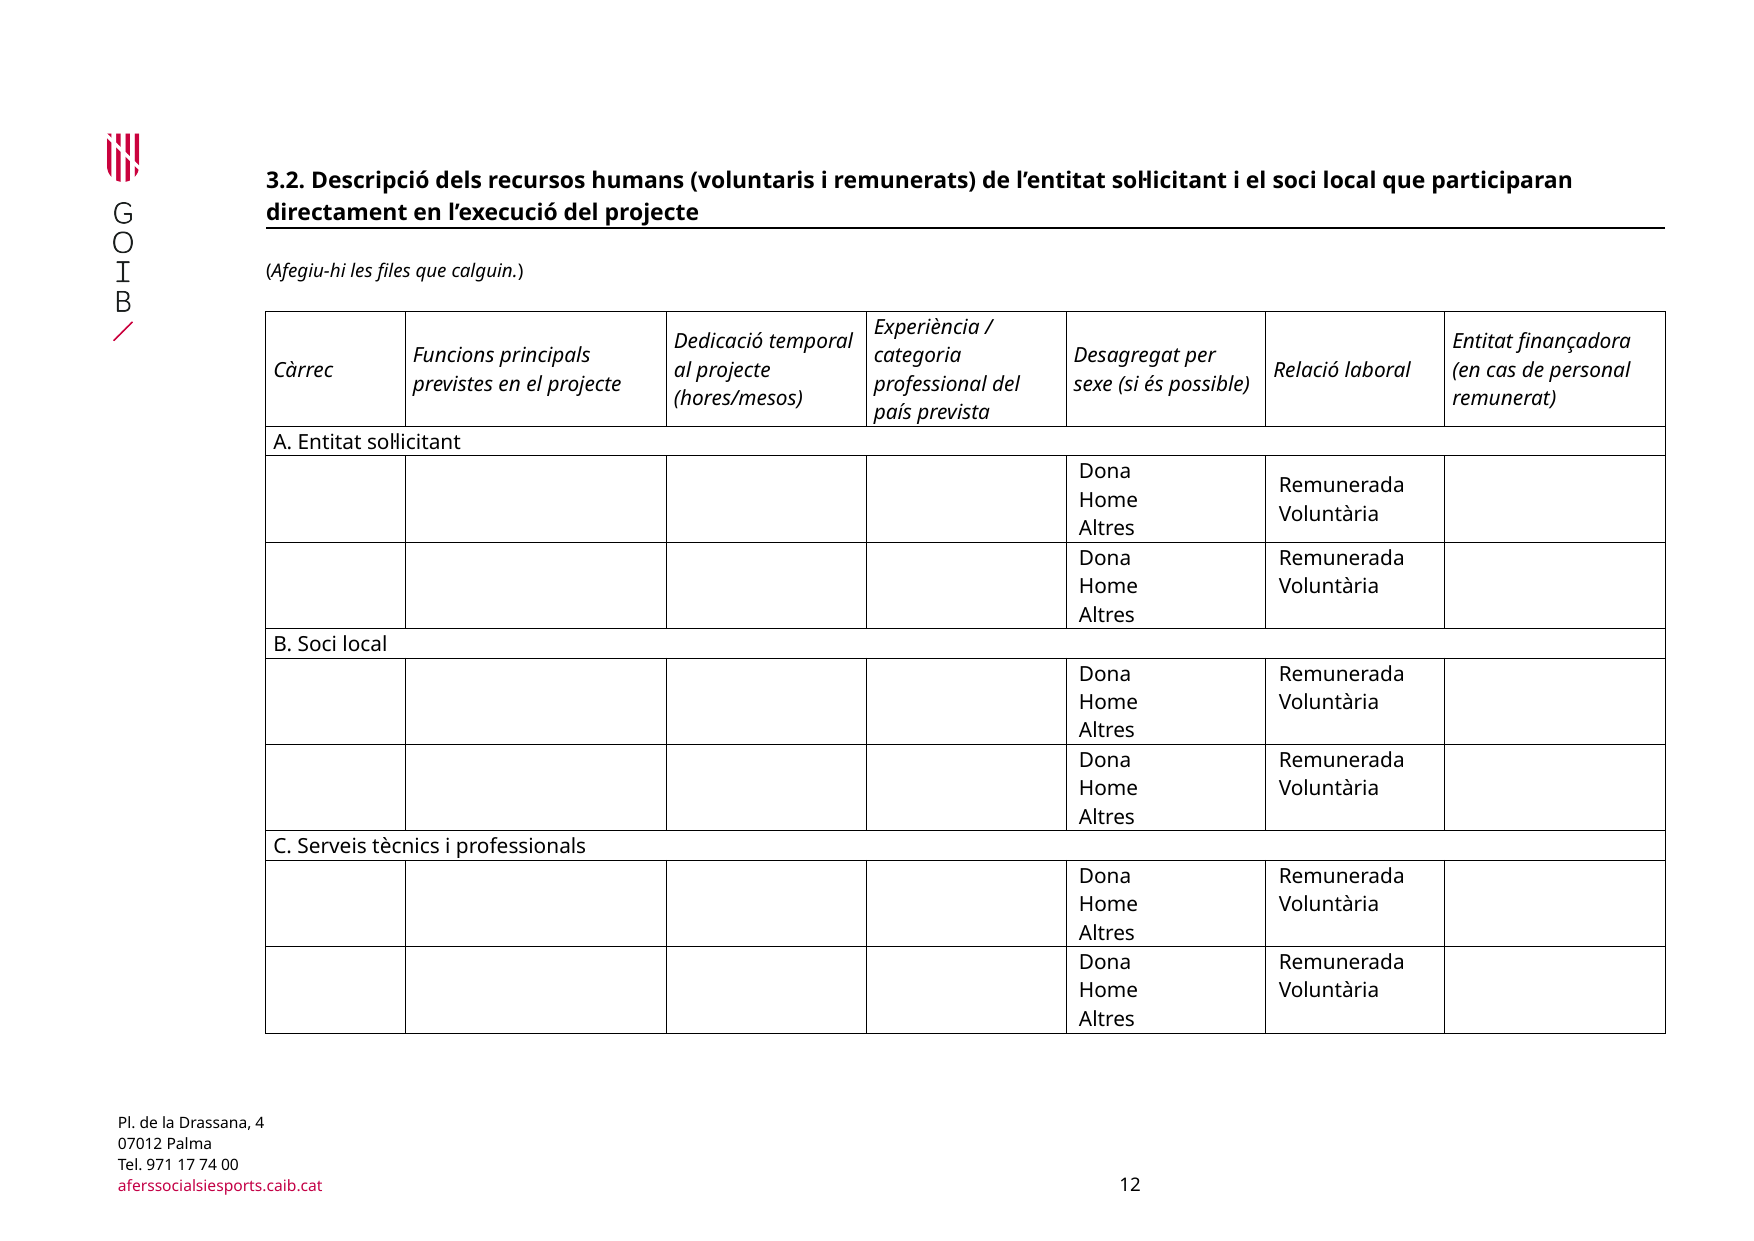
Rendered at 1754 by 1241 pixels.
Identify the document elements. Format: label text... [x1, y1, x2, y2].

table_header Entitat finançadora (en cas de personal remunerat) [1445, 312, 1665, 426]
table_cell [406, 456, 666, 542]
table_cell C. Serveis tècnics i professionals [266, 831, 1665, 860]
table_cell [867, 861, 1066, 946]
table_cell [1445, 947, 1665, 1032]
table_cell [867, 745, 1066, 830]
table_cell [406, 947, 666, 1032]
table_cell [266, 745, 405, 830]
table_cell [667, 861, 866, 946]
table_cell [406, 861, 666, 946]
table_cell Dona Home Altres [1067, 456, 1265, 542]
table_cell [266, 947, 405, 1032]
table_cell [406, 659, 666, 744]
table_cell Dona Home Altres [1067, 543, 1265, 628]
table_cell [867, 456, 1066, 542]
table_cell Remunerada Voluntària [1266, 947, 1444, 1032]
table_cell [266, 861, 405, 946]
text (Afegiu-hi les files que calguin.) [266, 257, 1665, 283]
table_cell Remunerada Voluntària [1266, 861, 1444, 946]
table_header Relació laboral [1266, 312, 1444, 426]
table_cell [667, 543, 866, 628]
table_cell [867, 543, 1066, 628]
table_header Experiència / categoria professional del país prevista [867, 312, 1066, 426]
table_cell Remunerada Voluntària [1266, 543, 1444, 628]
table_cell Dona Home Altres [1067, 947, 1265, 1032]
table_cell [667, 947, 866, 1032]
table_cell [266, 456, 405, 542]
table_cell [1445, 745, 1665, 830]
table_cell [406, 745, 666, 830]
table_cell [667, 745, 866, 830]
table_cell [867, 659, 1066, 744]
table_header Funcions principals previstes en el projecte [406, 312, 666, 426]
text 3.2. Descripció dels recursos humans (voluntaris i remunerats) de l’entitat sol·licitant i el soci local que participaran directament en l’execució del projecte [266, 164, 1665, 227]
table_cell [1445, 861, 1665, 946]
table_header Desagregat per sexe (si és possible) [1067, 312, 1265, 426]
table_cell Dona Home Altres [1067, 659, 1265, 744]
table_cell [406, 543, 666, 628]
table_cell Remunerada Voluntària [1266, 456, 1444, 542]
table_cell A. Entitat sol·licitant [266, 427, 1665, 455]
table_header Dedicació temporal al projecte (hores/mesos) [667, 312, 866, 426]
table_cell [867, 947, 1066, 1032]
table_cell Remunerada Voluntària [1266, 745, 1444, 830]
table_cell [667, 456, 866, 542]
picture [78, 110, 168, 372]
table_cell [1445, 543, 1665, 628]
table_cell [266, 659, 405, 744]
table_cell [667, 659, 866, 744]
table_cell Dona Home Altres [1067, 861, 1265, 946]
table_cell [266, 543, 405, 628]
table_cell [1445, 456, 1665, 542]
table_cell Remunerada Voluntària [1266, 659, 1444, 744]
table_header Càrrec [266, 312, 405, 426]
table_cell Dona Home Altres [1067, 745, 1265, 830]
table_cell [1445, 659, 1665, 744]
table_cell B. Soci local [266, 629, 1665, 658]
